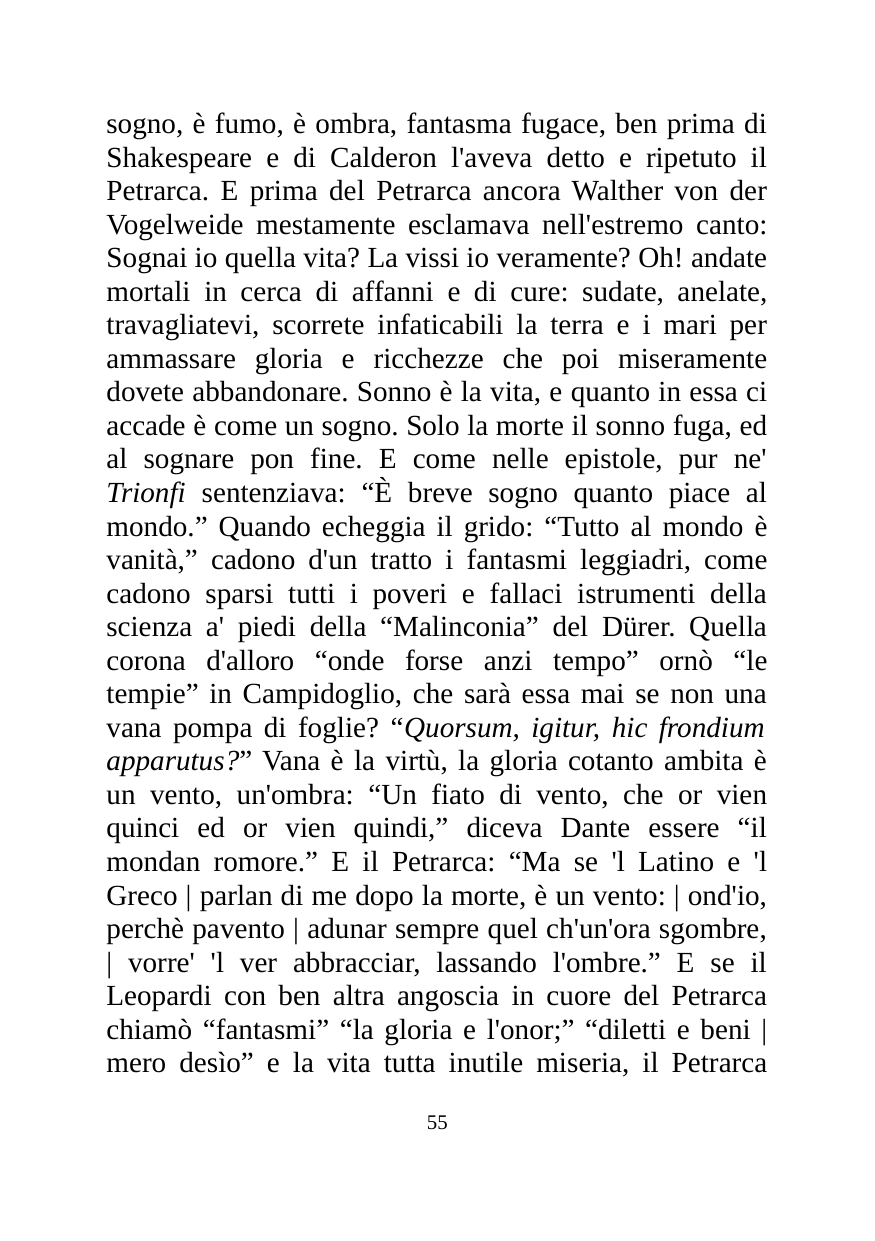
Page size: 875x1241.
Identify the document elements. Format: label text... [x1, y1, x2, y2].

text sogno, è fumo, è ombra, fantasma fugace, ben prima di Shakespeare e di Calderon l'aveva detto e ripetuto il Petrarca. E prima del Petrarca ancora Walther von der Vogelweide mestamente esclamava nell'estremo canto: Sognai io quella vita? La vissi io veramente? Oh! andate mortali in cerca di affanni e di cure: sudate, anelate, travagliatevi, scorrete infaticabili la terra e i mari per ammassare gloria e ricchezze che poi miseramente dovete abbandonare. Sonno è la vita, e quanto in essa ci accade è come un sogno. Solo la morte il sonno fuga, ed al sognare pon fine. E come nelle epistole, pur ne' Trionfi sentenziava: “È breve sogno quanto piace al mondo.” Quando echeggia il grido: “Tutto al mondo è vanità,” cadono d'un tratto i fantasmi leggiadri, come cadono sparsi tutti i poveri e fallaci istrumenti della scienza a' piedi della “Malinconia” del Dürer. Quella corona d'alloro “onde forse anzi tempo” ornò “le tempie” in Campidoglio, che sarà essa mai se non una vana pompa di foglie? “Quorsum, igitur, hic frondium apparutus?” Vana è la virtù, la gloria cotanto ambita è un vento, un'ombra: “Un fiato di vento, che or vien quinci ed or vien quindi,” diceva Dante essere “il mondan romore.” E il Petrarca: “Ma se 'l Latino e 'l Greco | parlan di me dopo la morte, è un vento: | ond'io, perchè pavento | adunar sempre quel ch'un'ora sgombre, | vorre' 'l ver abbracciar, lassando l'ombre.” E se il Leopardi con ben altra angoscia in cuore del Petrarca chiamò “fantasmi” “la gloria e l'onor;” “diletti e beni | mero desìo” e la vita tutta inutile miseria, il Petrarca [106, 106, 768, 1079]
